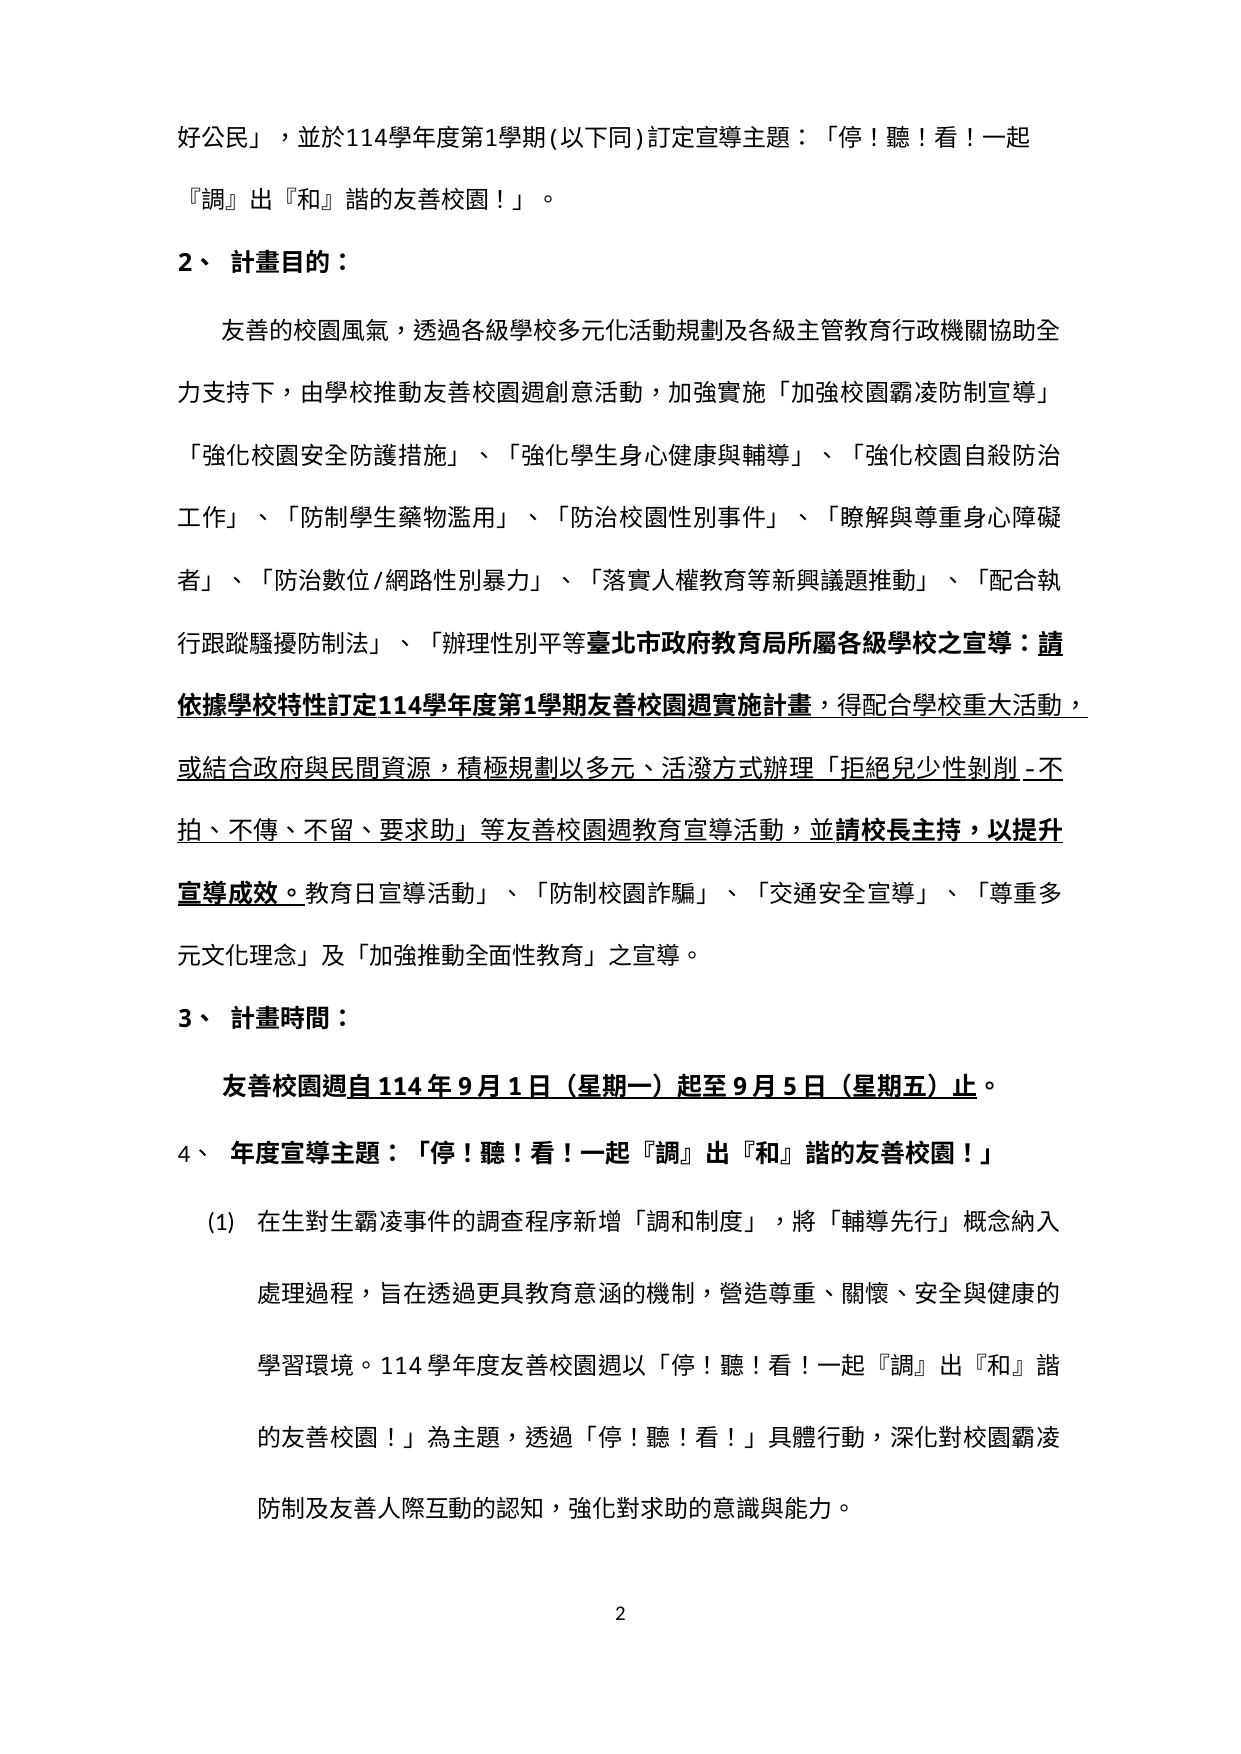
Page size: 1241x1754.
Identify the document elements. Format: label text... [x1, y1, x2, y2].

text 友善的校園風氣，透過各級學校多元化活動規劃及各級主管教育行政機關協助全力支持下，由學校推動友善校園週創意活動，加強實施「加強校園霸凌防制宣導」、「強化校園安全防護措施」、「強化學生身心健康與輔導」、「強化校園自殺防治工作」、「防制學生藥物濫用」、「防治校園性別事件」、「瞭解與尊重身心障礙者」、「防治數位/網路性別暴力」、「落實人權教育等新興議題推動」、「配合執行跟蹤騷擾防制法」、「辦理性別平等臺北市政府教育局所屬各級學校之宣導：請依據學校特性訂定114學年度第1學期友善校園週實施計畫，得配合學校重大活動，或結合政府與民間資源，積極規劃以多元、活潑方式辦理「拒絕兒少性剝削-不拍、不傳、不留、要求助」等友善校園週教育宣導活動，並請校長主持，以提升宣導成效。教育日宣導活動」、「防制校園詐騙」、「交通安全宣導」、「尊重多元文化理念」及「加強推動全面性教育」之宣導。 [177, 718, 1063, 842]
text 友善的校園風氣，透過各級學校多元化活動規劃及各級主管教育行政機關協助全力支持下，由學校推動友善校園週創意活動，加強實施「加強校園霸凌防制宣導」、「強化校園安全防護措施」、「強化學生身心健康與輔導」、「強化校園自殺防治工作」、「防制學生藥物濫用」、「防治校園性別事件」、「瞭解與尊重身心障礙者」、「防治數位/網路性別暴力」、「落實人權教育等新興議題推動」、「配合執行跟蹤騷擾防制法」、「辦理性別平等臺北市政府教育局所屬各級學校之宣導：請依據學校特性訂定114學年度第1學期友善校園週實施計畫，得配合學校重大活動，或結合政府與民間資源，積極規劃以多元、活潑方式辦理「拒絕兒少性剝削-不拍、不傳、不留、要求助」等友善校園週教育宣導活動，並請校長主持，以提升宣導成效。教育日宣導活動」、「防制校園詐騙」、「交通安全宣導」、「尊重多元文化理念」及「加強推動全面性教育」之宣導。 [177, 843, 1063, 974]
text 友善校園週自114年9月1日（星期一）起至9月5日（星期五）止。 [177, 1042, 1063, 1105]
list 年度宣導主題：「停！聽！看！一起『調』出『和』諧的友善校園！」 [177, 1110, 1063, 1173]
text 友善的校園風氣，透過各級學校多元化活動規劃及各級主管教育行政機關協助全力支持下，由學校推動友善校園週創意活動，加強實施「加強校園霸凌防制宣導」、「強化校園安全防護措施」、「強化學生身心健康與輔導」、「強化校園自殺防治工作」、「防制學生藥物濫用」、「防治校園性別事件」、「瞭解與尊重身心障礙者」、「防治數位/網路性別暴力」、「落實人權教育等新興議題推動」、「配合執行跟蹤騷擾防制法」、「辦理性別平等臺北市政府教育局所屬各級學校之宣導：請依據學校特性訂定114學年度第1學期友善校園週實施計畫，得配合學校重大活動，或結合政府與民間資源，積極規劃以多元、活潑方式辦理「拒絕兒少性剝削-不拍、不傳、不留、要求助」等友善校園週教育宣導活動，並請校長主持，以提升宣導成效。教育日宣導活動」、「防制校園詐騙」、「交通安全宣導」、「尊重多元文化理念」及「加強推動全面性教育」之宣導。 [177, 287, 1063, 717]
list 計畫目的： [177, 219, 1063, 282]
list 在生對生霸凌事件的調查程序新增「調和制度」，將「輔導先行」概念納入處理過程，旨在透過更具教育意涵的機制，營造尊重、關懷、安全與健康的學習環境。114學年度友善校園週以「停！聽！看！一起『調』出『和』諧的友善校園！」為主題，透過「停！聽！看！」具體行動，深化對校園霸凌防制及友善人際互動的認知，強化對求助的意識與能力。 [207, 1178, 1063, 1528]
list 計畫時間： [177, 974, 1063, 1037]
text 好公民」，並於114學年度第1學期(以下同)訂定宣導主題：「停！聽！看！一起『調』出『和』諧的友善校園！」。 [177, 94, 1063, 219]
